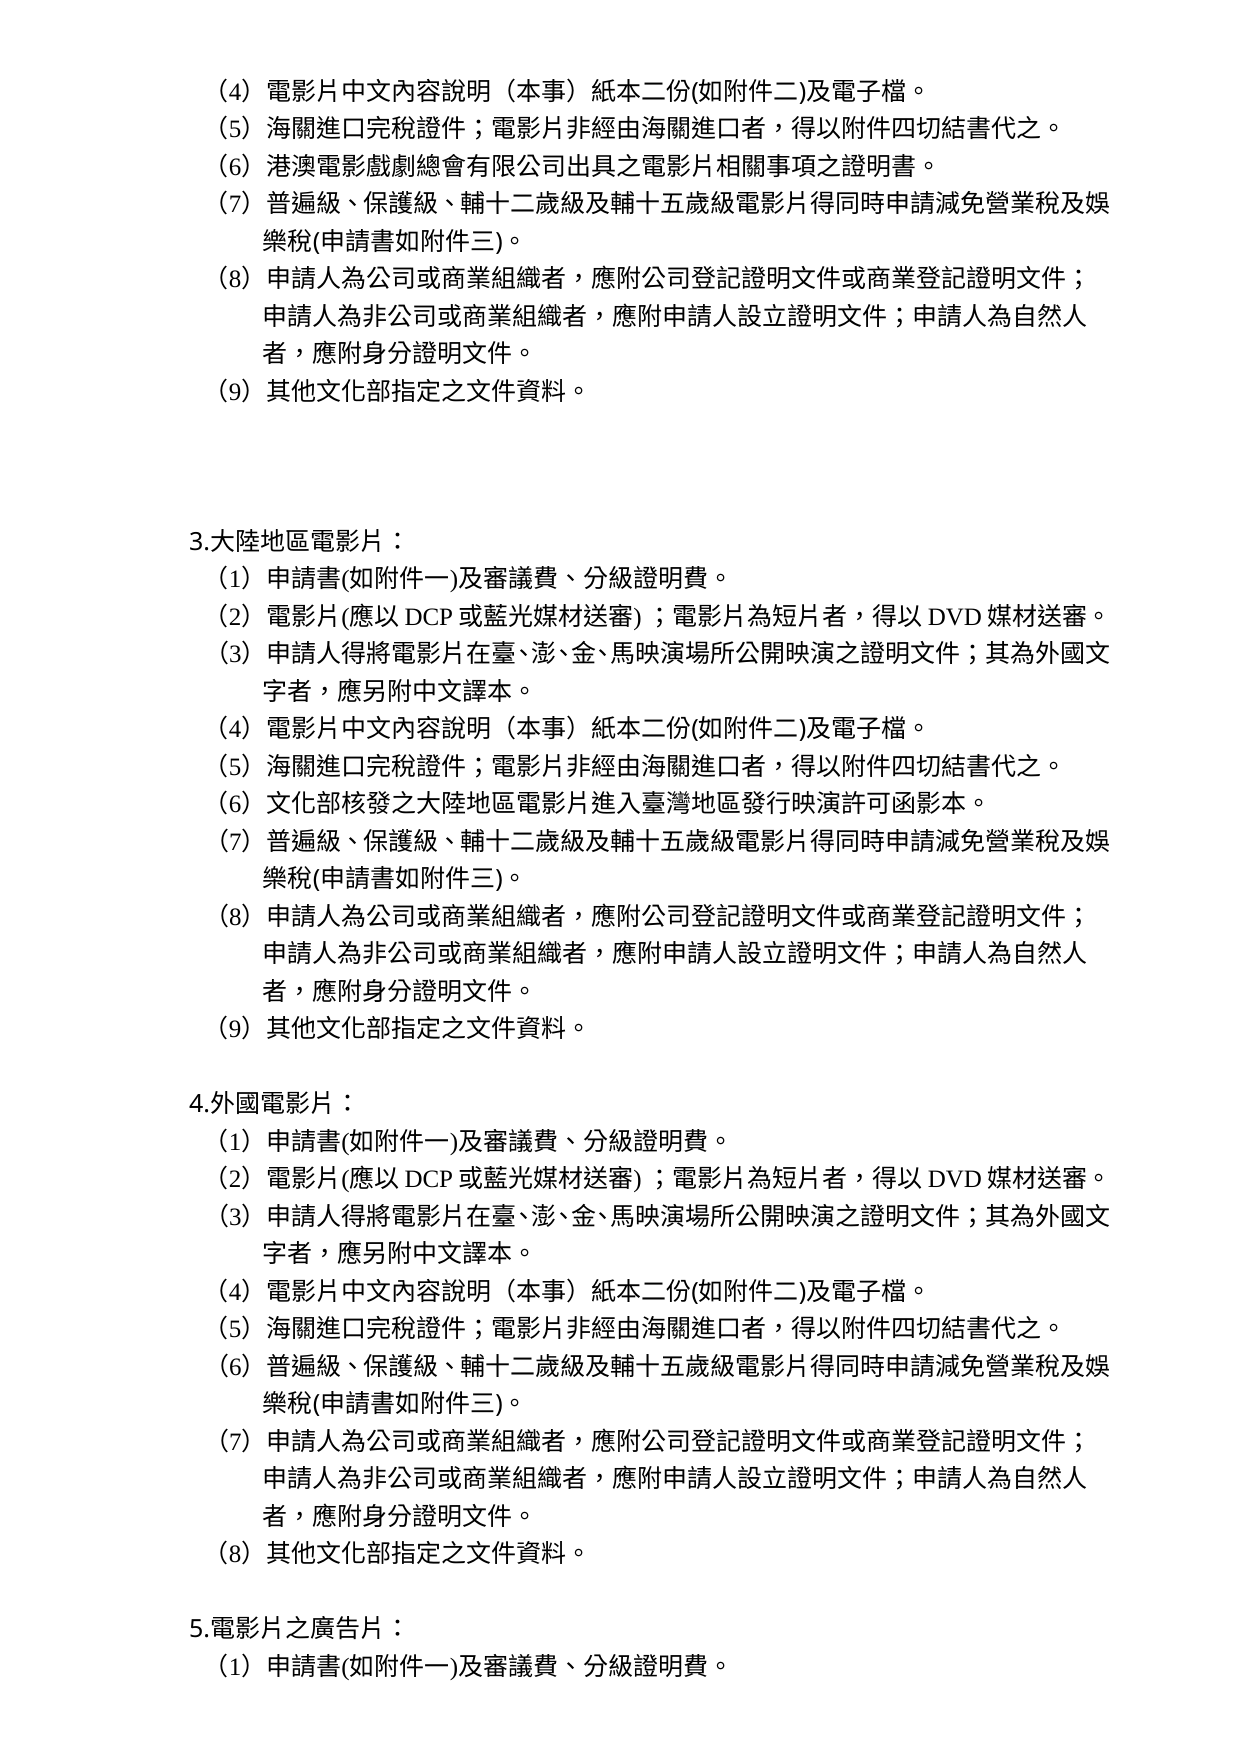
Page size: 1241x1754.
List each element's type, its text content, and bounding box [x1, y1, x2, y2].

text 3.大陸地區電影片： [130, 521, 1110, 558]
list 普遍級、保護級、輔十二歲級及輔十五歲級電影片得同時申請減免營業稅及娛樂稅(申請書如附件三)。 [204, 1346, 1110, 1421]
list 港澳電影戲劇總會有限公司出具之電影片相關事項之證明書。 [130, 146, 1110, 183]
list 電影片中文內容說明（本事）紙本二份(如附件二)及電子檔。 [130, 71, 1110, 108]
list 申請書(如附件一)及審議費、分級證明費。 [192, 1121, 1110, 1158]
text 4.外國電影片： [130, 1083, 1110, 1121]
list 海關進口完稅證件；電影片非經由海關進口者，得以附件四切結書代之。 [174, 108, 1110, 146]
list 海關進口完稅證件；電影片非經由海關進口者，得以附件四切結書代之。 [174, 1308, 1110, 1346]
list 其他文化部指定之文件資料。 [192, 1533, 1110, 1571]
text 5.電影片之廣告片： [130, 1608, 1110, 1646]
list 其他文化部指定之文件資料。 [192, 1008, 1110, 1046]
list 電影片中文內容說明（本事）紙本二份(如附件二)及電子檔。 [192, 1271, 1110, 1308]
list 電影片(應以DCP或藍光媒材送審) ；電影片為短片者，得以DVD媒材送審。 [174, 1158, 1110, 1196]
list 申請人為公司或商業組織者，應附公司登記證明文件或商業登記證明文件；申請人為非公司或商業組織者，應附申請人設立證明文件；申請人為自然人者，應附身分證明文件。 [204, 896, 1110, 1008]
list 電影片中文內容說明（本事）紙本二份(如附件二)及電子檔。 [192, 708, 1110, 746]
list 申請人為公司或商業組織者，應附公司登記證明文件或商業登記證明文件；申請人為非公司或商業組織者，應附申請人設立證明文件；申請人為自然人者，應附身分證明文件。 [204, 258, 1110, 371]
list 電影片(應以DCP或藍光媒材送審) ；電影片為短片者，得以DVD媒材送審。 [174, 596, 1110, 633]
list 文化部核發之大陸地區電影片進入臺灣地區發行映演許可函影本。 [192, 783, 1110, 821]
list 海關進口完稅證件；電影片非經由海關進口者，得以附件四切結書代之。 [174, 746, 1110, 783]
list 普遍級、保護級、輔十二歲級及輔十五歲級電影片得同時申請減免營業稅及娛樂稅(申請書如附件三)。 [204, 183, 1110, 258]
list 其他文化部指定之文件資料。 [182, 371, 1110, 408]
list 申請書(如附件一)及審議費、分級證明費。 [192, 1646, 1110, 1683]
list 申請書(如附件一)及審議費、分級證明費。 [192, 558, 1110, 596]
list 申請人為公司或商業組織者，應附公司登記證明文件或商業登記證明文件；申請人為非公司或商業組織者，應附申請人設立證明文件；申請人為自然人者，應附身分證明文件。 [204, 1421, 1110, 1533]
list 普遍級、保護級、輔十二歲級及輔十五歲級電影片得同時申請減免營業稅及娛樂稅(申請書如附件三)。 [204, 821, 1110, 896]
list 申請人得將電影片在臺、澎、金、馬映演場所公開映演之證明文件；其為外國文字者，應另附中文譯本。 [204, 633, 1110, 708]
list 申請人得將電影片在臺、澎、金、馬映演場所公開映演之證明文件；其為外國文字者，應另附中文譯本。 [204, 1196, 1110, 1271]
